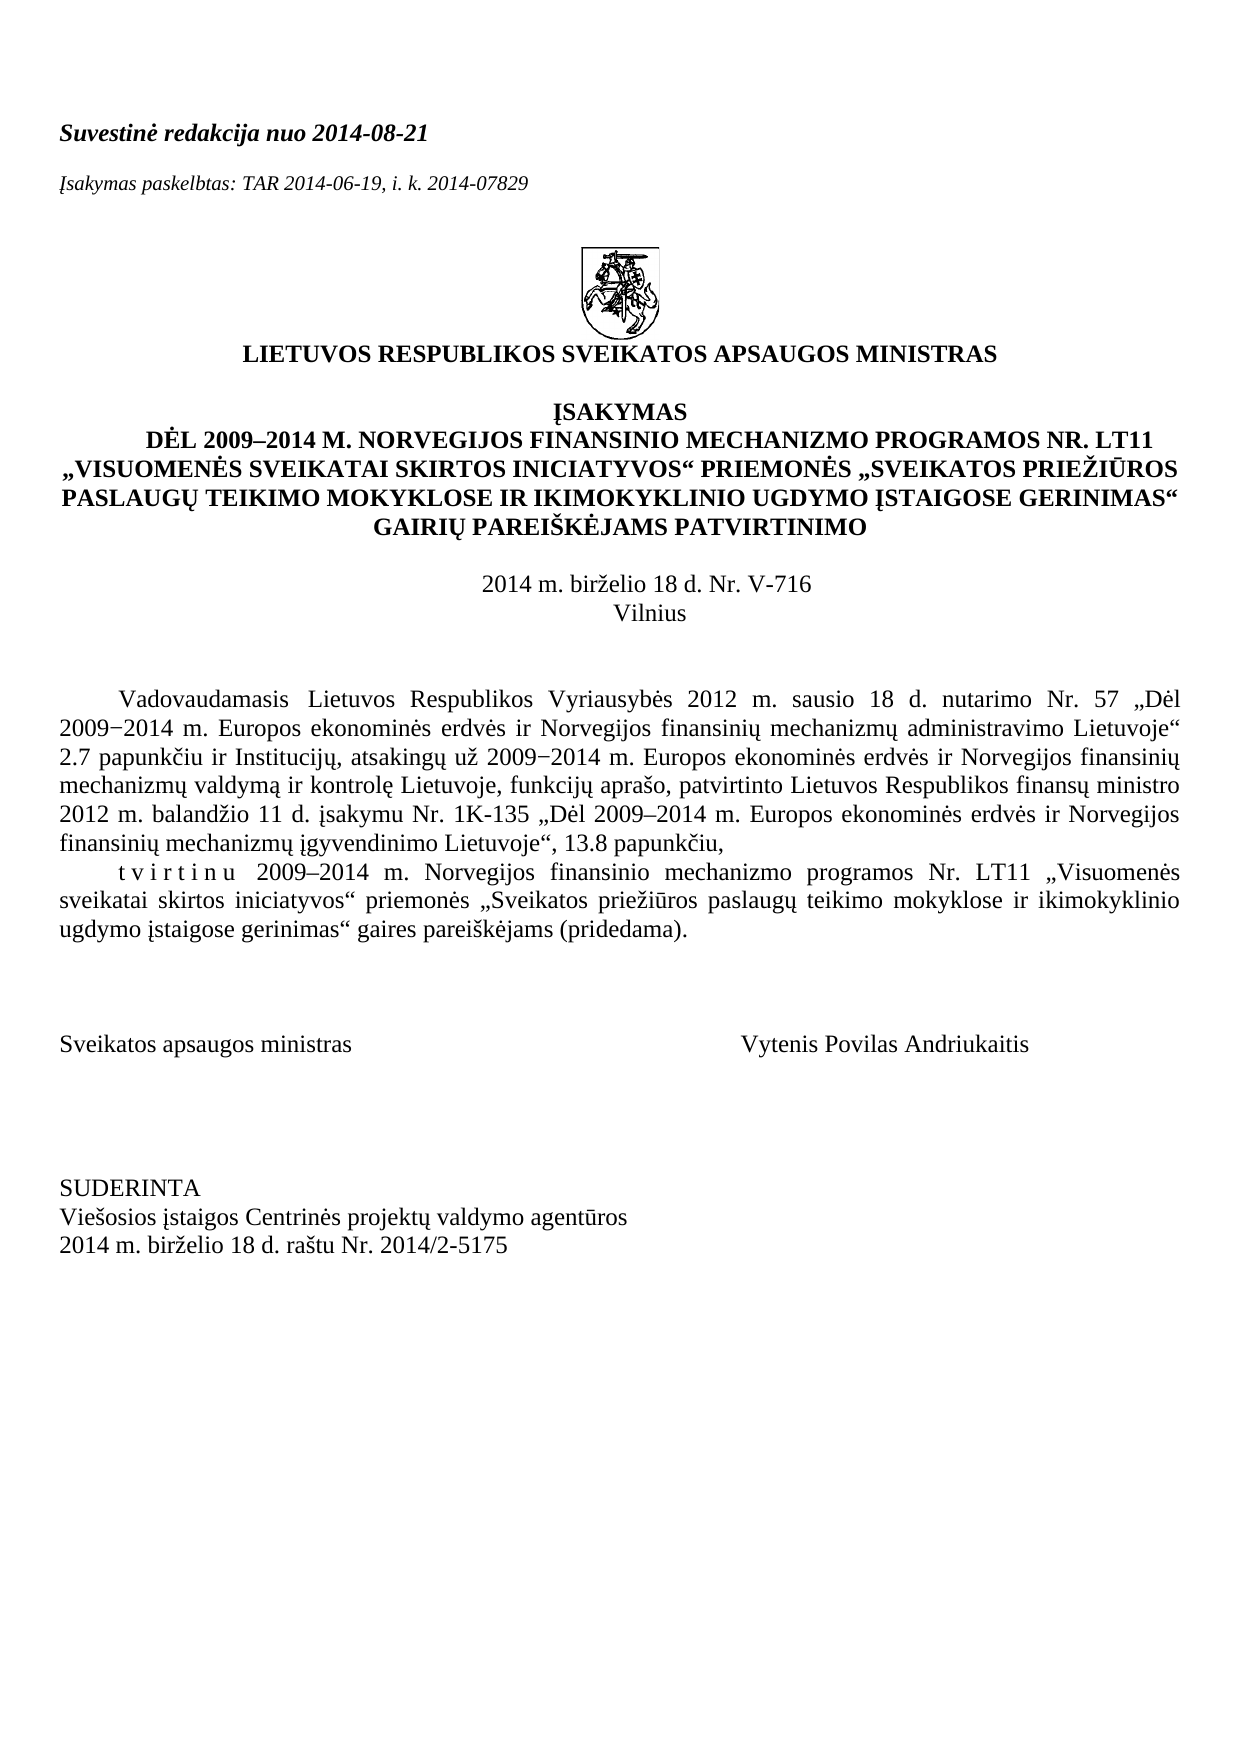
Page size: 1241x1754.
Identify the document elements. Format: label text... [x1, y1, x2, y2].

text Sveikatos apsaugos ministras Vytenis Povilas Andriukaitis [59, 1029, 1181, 1058]
text Viešosios įstaigos Centrinės projektų valdymo agentūros [59, 1202, 1181, 1230]
text Suvestinė redakcija nuo 2014-08-21 [59, 118, 1181, 147]
text SUDERINTA [59, 1173, 1181, 1202]
text 2014 m. birželio 18 d. Nr. V-716 [59, 569, 1181, 598]
text ĮSAKYMAS [59, 397, 1181, 425]
text LIETUVOS RESPUBLIKOS SVEIKATOS APSAUGOS MINISTRAS [59, 339, 1181, 368]
text 2014 m. birželio 18 d. raštu Nr. 2014/2-5175 [59, 1230, 1181, 1259]
text DĖL 2009–2014 M. NORVEGIJOS FINANSINIO MECHANIZMO PROGRAMOS NR. LT11 „VISUOMENĖS SVEIKATAI SKIRTOS INICIATYVOS“ Priemonės „SVEIKATOS PRIEŽIŪROS PASLAUGŲ TEIKIMO MOKYKLOSE IR IKIMOKYKLINIO UGDYMO ĮSTAIGOSE GERINIMAS“ Gairių pareiškėjams paTvirtinimo [59, 425, 1181, 540]
text Vilnius [59, 598, 1181, 627]
text Įsakymas paskelbtas: TAR 2014-06-19, i. k. 2014-07829 [59, 171, 1181, 195]
text Vadovaudamasis Lietuvos Respublikos Vyriausybės 2012 m. sausio 18 d. nutarimo Nr. 57 „Dėl 2009−2014 m. Europos ekonominės erdvės ir Norvegijos finansinių mechanizmų administravimo Lietuvoje“ 2.7 papunkčiu ir Institucijų, atsakingų už 2009−2014 m. Europos ekonominės erdvės ir Norvegijos finansinių mechanizmų valdymą ir kontrolę Lietuvoje, funkcijų aprašo, patvirtinto Lietuvos Respublikos finansų ministro 2012 m. balandžio 11 d. įsakymu Nr. 1K-135 „Dėl 2009–2014 m. Europos ekonominės erdvės ir Norvegijos finansinių mechanizmų įgyvendinimo Lietuvoje“, 13.8 papunkčiu, [59, 684, 1181, 857]
text tvirtinu 2009–2014 m. Norvegijos finansinio mechanizmo programos Nr. LT11 „Visuomenės sveikatai skirtos iniciatyvos“ priemonės „Sveikatos priežiūros paslaugų teikimo mokyklose ir ikimokyklinio ugdymo įstaigose gerinimas“ gaires pareiškėjams (pridedama). [59, 857, 1181, 943]
